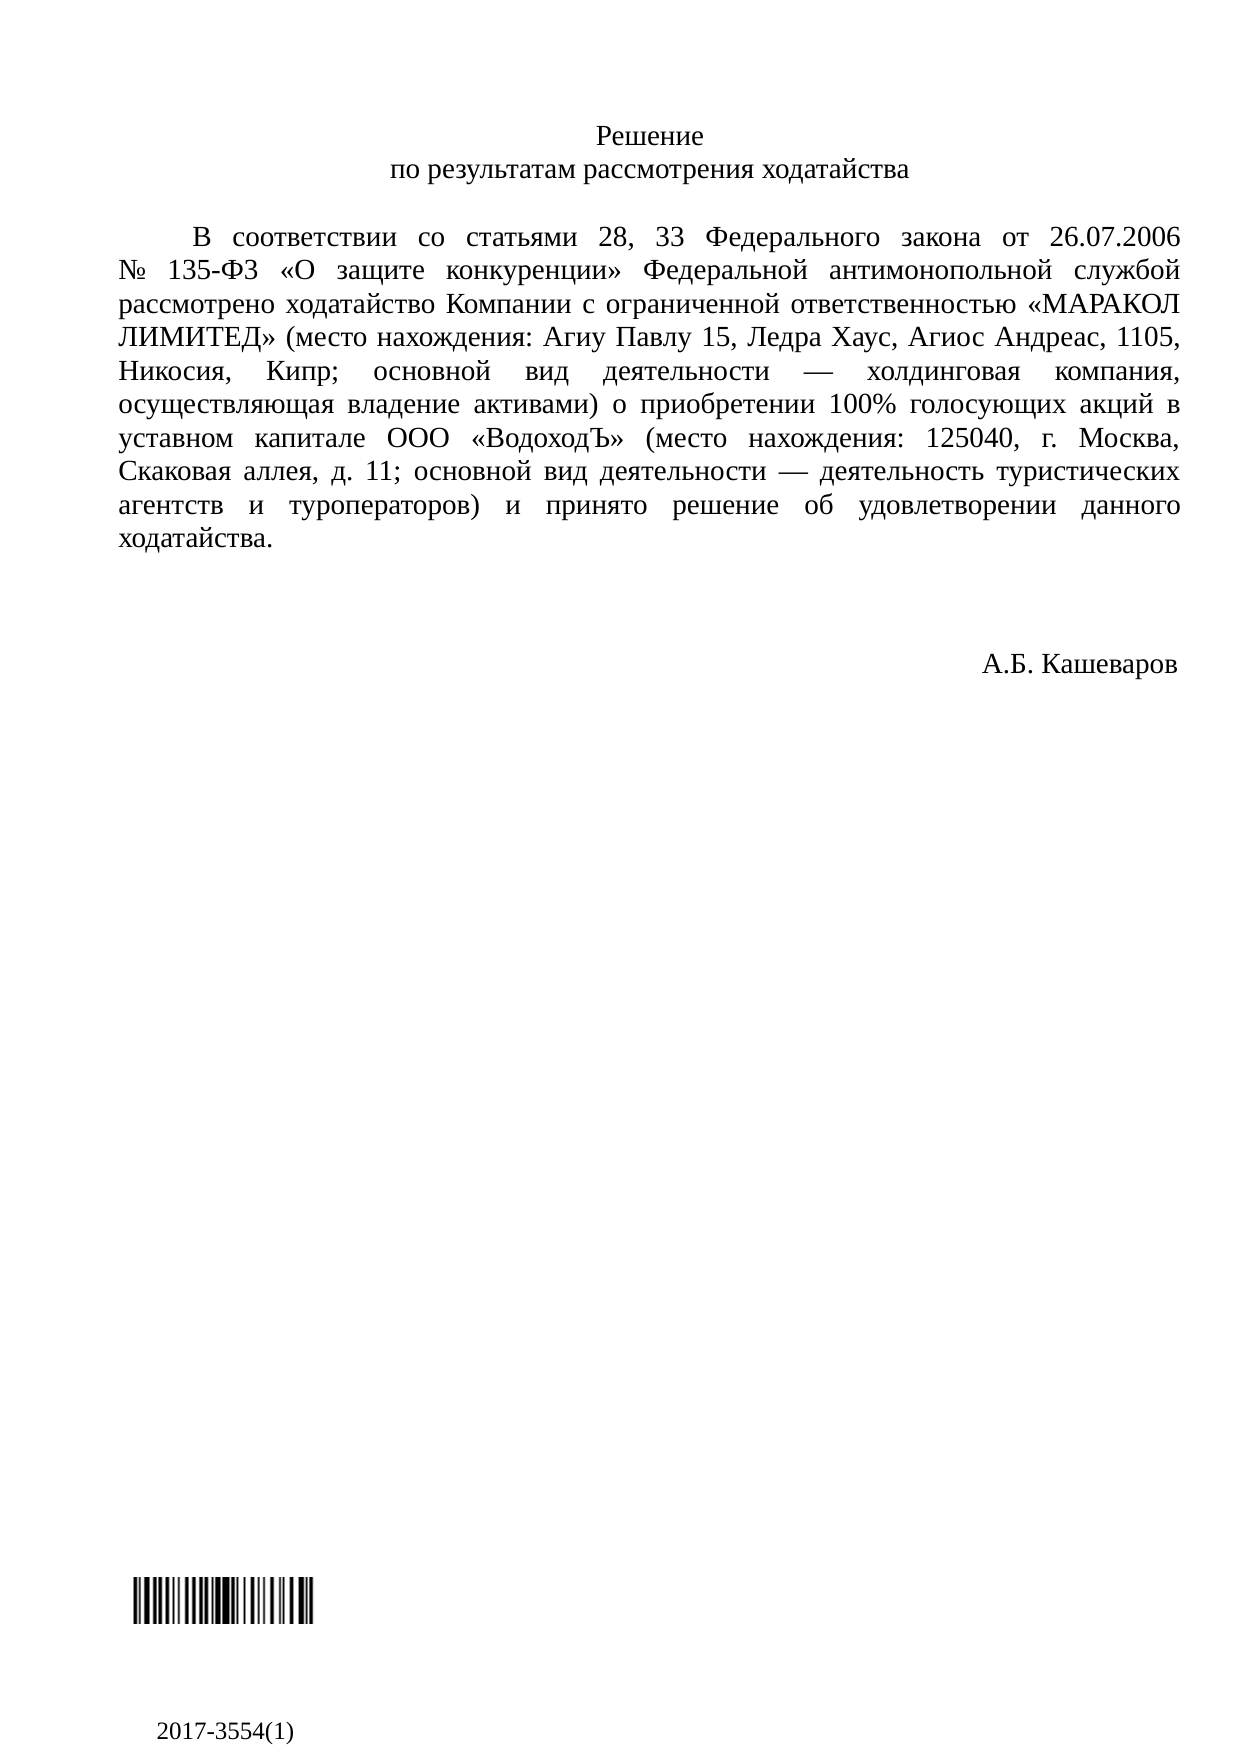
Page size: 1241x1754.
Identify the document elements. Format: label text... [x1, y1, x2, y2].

text А.Б. Кашеваров [118, 646, 1181, 680]
text по результатам рассмотрения ходатайства [118, 152, 1181, 185]
text Решение [118, 118, 1181, 152]
picture [118, 1577, 331, 1624]
text В соответствии со статьями 28, 33 Федерального закона от 26.07.2006 № 135-Ф3 «О защите конкуренции» Федеральной антимонопольной службой рассмотрено ходатайство Компании с ограниченной ответственностью «МАРАКОЛ ЛИМИТЕД» (место нахождения: Агиу Павлу 15, Ледра Хаус, Агиос Андреас, 1105, Никосия, Кипр; основной вид деятельности — холдинговая компания, осуществляющая владение активами) о приобретении 100% голосующих акций в уставном капитале ООО «ВодоходЪ» (место нахождения: 125040, г. Москва, Скаковая аллея, д. 11; основной вид деятельности — деятельность туристических агентств и туроператоров) и принято решение об удовлетворении данного ходатайства. [118, 219, 1181, 554]
